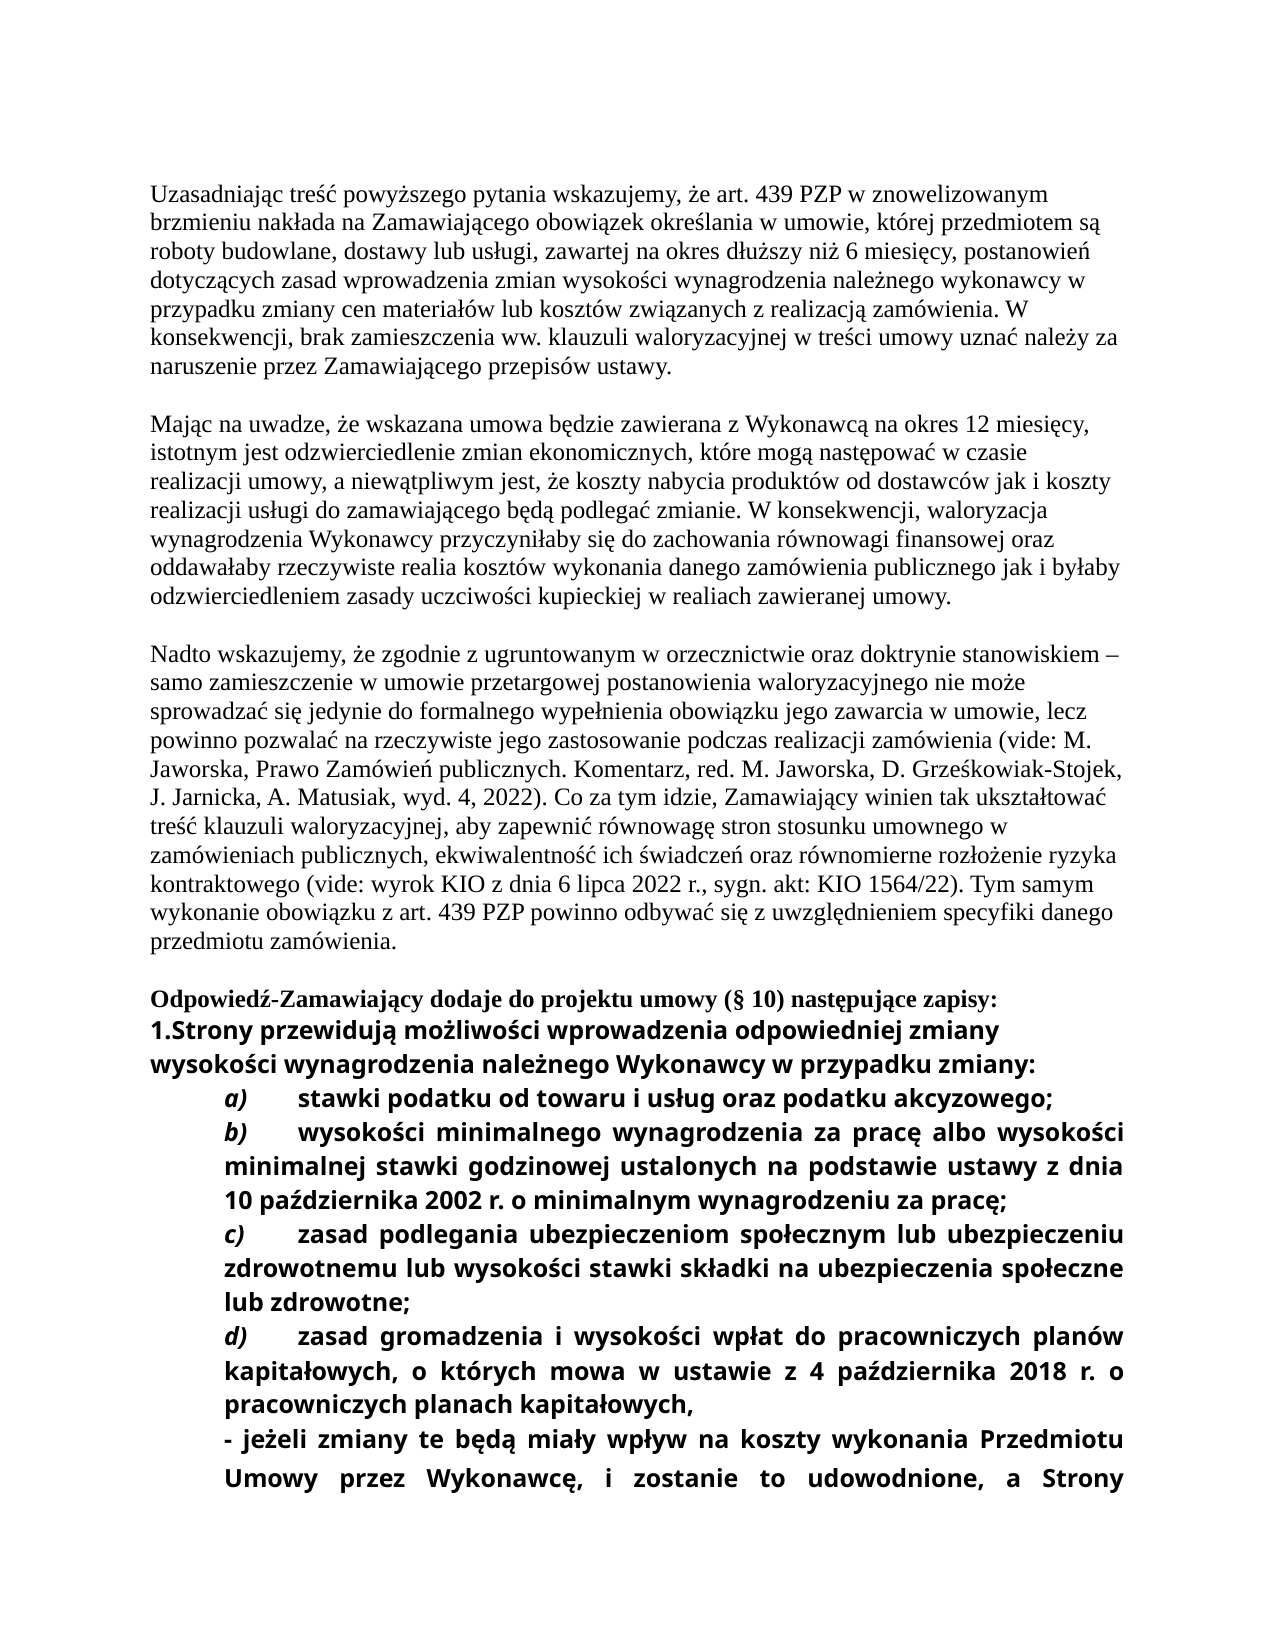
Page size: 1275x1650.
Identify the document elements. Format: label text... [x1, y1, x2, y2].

list zasad gromadzenia i wysokości wpłat do pracowniczych planów kapitałowych, o których mowa w ustawie z 4 października 2018 r. o pracowniczych planach kapitałowych, [224, 1319, 1125, 1421]
text 1.Strony przewidują możliwości wprowadzenia odpowiedniej zmiany wysokości wynagrodzenia należnego Wykonawcy w przypadku zmiany: [150, 1012, 1125, 1081]
list wysokości minimalnego wynagrodzenia za pracę albo wysokości minimalnej stawki godzinowej ustalonych na podstawie ustawy z dnia 10 października 2002 r. o minimalnym wynagrodzeniu za pracę; [224, 1115, 1125, 1217]
text - jeżeli zmiany te będą miały wpływ na koszty wykonania Przedmiotu Umowy przez Wykonawcę, i zostanie to udowodnione, a Strony [224, 1421, 1125, 1494]
list zasad podlegania ubezpieczeniom społecznym lub ubezpieczeniu zdrowotnemu lub wysokości stawki składki na ubezpieczenia społeczne lub zdrowotne; [224, 1217, 1125, 1319]
list stawki podatku od towaru i usług oraz podatku akcyzowego; [224, 1081, 1125, 1115]
text Odpowiedź-Zamawiający dodaje do projektu umowy (§ 10) następujące zapisy: [150, 984, 1125, 1012]
text Uzasadniając treść powyższego pytania wskazujemy, że art. 439 PZP w znowelizowanym brzmieniu nakłada na Zamawiającego obowiązek określania w umowie, której przedmiotem są roboty budowlane, dostawy lub usługi, zawartej na okres dłuższy niż 6 miesięcy, postanowień dotyczących zasad wprowadzenia zmian wysokości wynagrodzenia należnego wykonawcy w przypadku zmiany cen materiałów lub kosztów związanych z realizacją zamówienia. W konsekwencji, brak zamieszczenia ww. klauzuli waloryzacyjnej w treści umowy uznać należy za naruszenie przez Zamawiającego przepisów ustawy. Mając na uwadze, że wskazana umowa będzie zawierana z Wykonawcą na okres 12 miesięcy, istotnym jest odzwierciedlenie zmian ekonomicznych, które mogą następować w czasie realizacji umowy, a niewątpliwym jest, że koszty nabycia produktów od dostawców jak i koszty realizacji usługi do zamawiającego będą podlegać zmianie. W konsekwencji, waloryzacja wynagrodzenia Wykonawcy przyczyniłaby się do zachowania równowagi finansowej oraz oddawałaby rzeczywiste realia kosztów wykonania danego zamówienia publicznego jak i byłaby odzwierciedleniem zasady uczciwości kupieckiej w realiach zawieranej umowy. Nadto wskazujemy, że zgodnie z ugruntowanym w orzecznictwie oraz doktrynie stanowiskiem – samo zamieszczenie w umowie przetargowej postanowienia waloryzacyjnego nie może sprowadzać się jedynie do formalnego wypełnienia obowiązku jego zawarcia w umowie, lecz powinno pozwalać na rzeczywiste jego zastosowanie podczas realizacji zamówienia (vide: M. Jaworska, Prawo Zamówień publicznych. Komentarz, red. M. Jaworska, D. Grześkowiak-Stojek, J. Jarnicka, A. Matusiak, wyd. 4, 2022). Co za tym idzie, Zamawiający winien tak ukształtować treść klauzuli waloryzacyjnej, aby zapewnić równowagę stron stosunku umownego w zamówieniach publicznych, ekwiwalentność ich świadczeń oraz równomierne rozłożenie ryzyka kontraktowego (vide: wyrok KIO z dnia 6 lipca 2022 r., sygn. akt: KIO 1564/22). Tym samym wykonanie obowiązku z art. 439 PZP powinno odbywać się z uwzględnieniem specyfiki danego przedmiotu zamówienia. [150, 150, 1125, 955]
